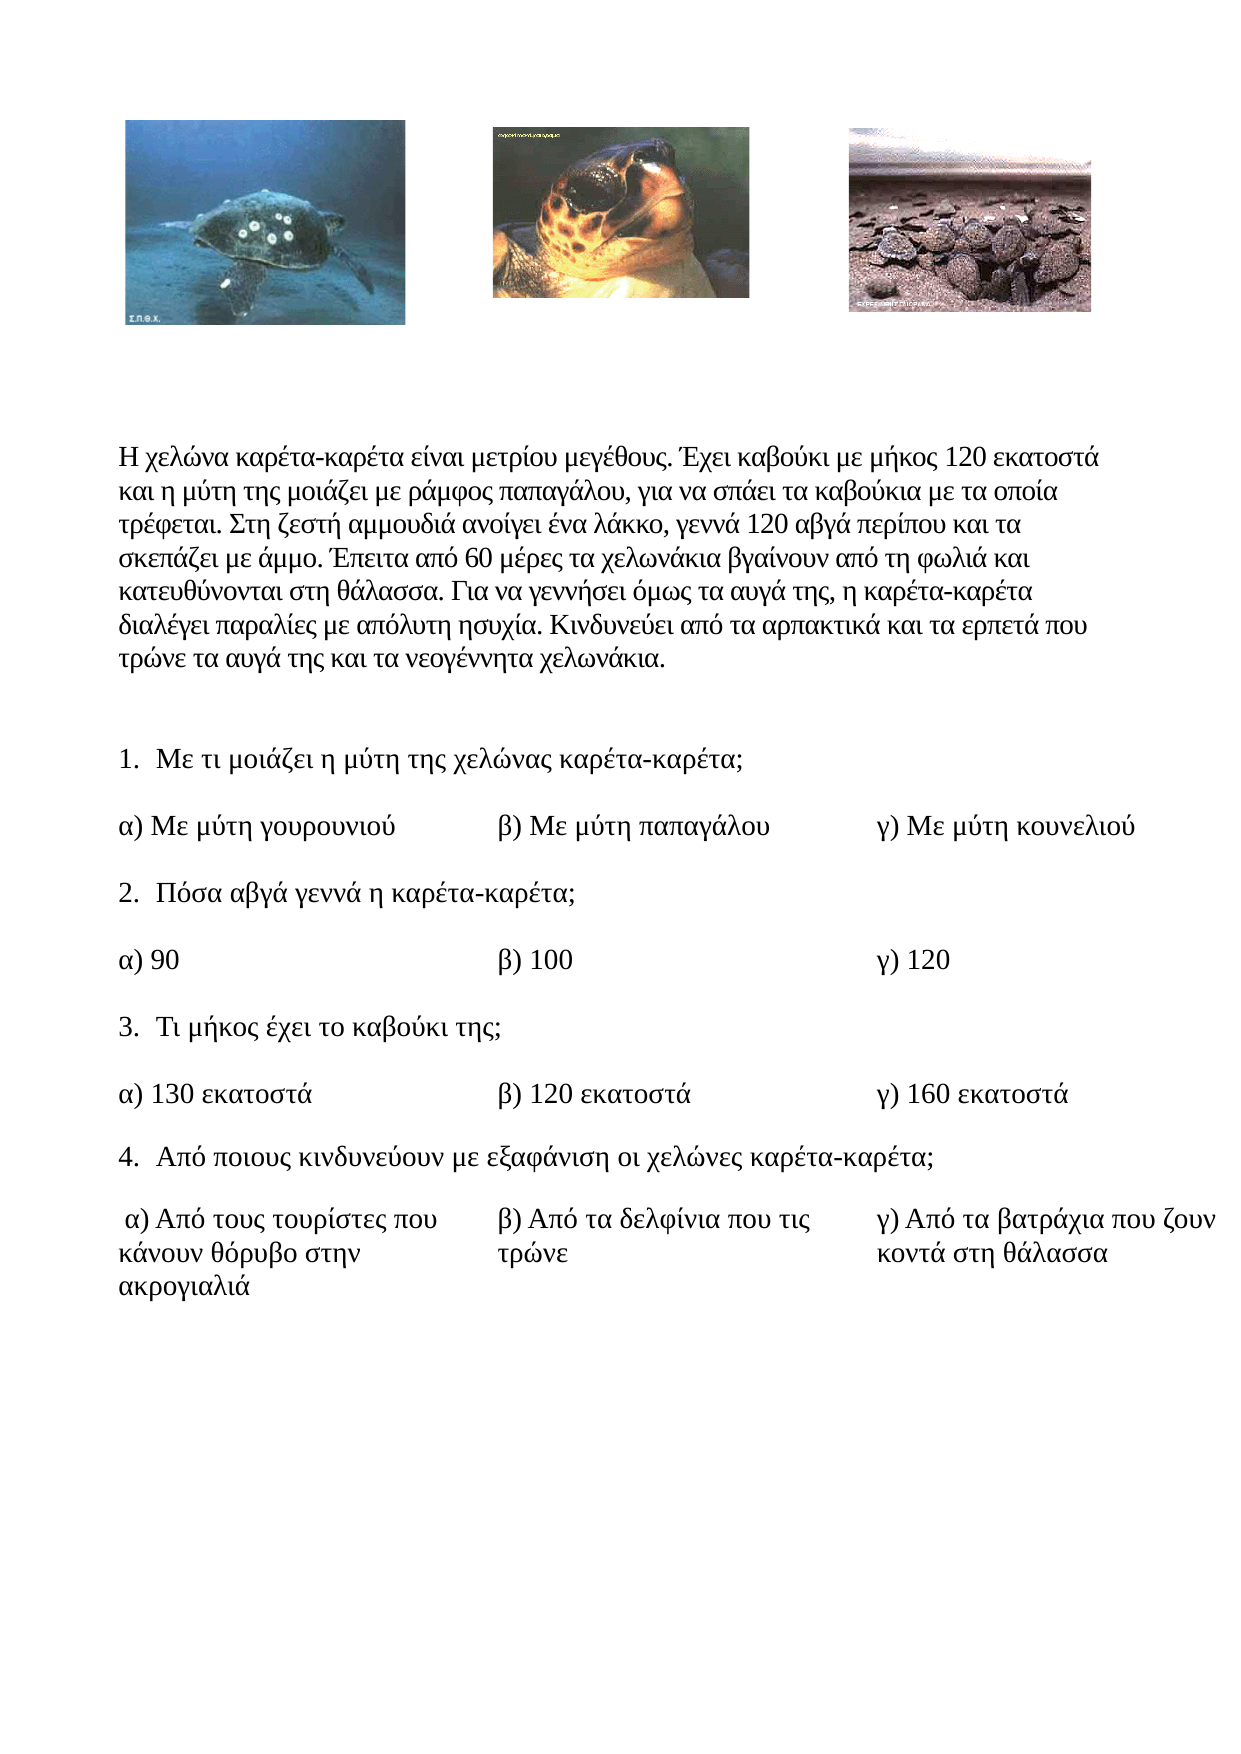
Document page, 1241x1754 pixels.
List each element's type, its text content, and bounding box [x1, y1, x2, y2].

table_header α) Από τους τουρίστες που κάνουν θόρυβο στην ακρογιαλιά [107, 1201, 486, 1302]
table_header α) Με μύτη γουρουνιού [107, 808, 486, 842]
list Με τι μοιάζει η μύτη της χελώνας καρέτα-καρέτα; [118, 741, 1122, 775]
list Από ποιους κινδυνεύουν με εξαφάνιση οι χελώνες καρέτα-καρέτα; [118, 1139, 1122, 1172]
table_header β) 120 εκατοστά [486, 1077, 865, 1110]
table_header β) Από τα δελφίνια που τις τρώνε [486, 1201, 865, 1302]
picture [848, 128, 1092, 312]
text Η χελώνα καρέτα-καρέτα είναι μετρίου μεγέθους. Έχει καβούκι με μήκος 120 εκατοστά και η μύτη της μοιάζει με ράμφος παπαγάλου, για να σπάει τα καβούκια με τα οποία τρέφεται. Στη ζεστή αμμουδιά ανοίγει ένα λάκκο, γεννά 120 αβγά περίπου και τα σκεπάζει με άμμο. Έπειτα από 60 μέρες τα χελωνάκια βγαίνουν από τη φωλιά και κατευθύνονται στη θάλασσα. Για να γεννήσει όμως τα αυγά της, η καρέτα-καρέτα διαλέγει παραλίες με απόλυτη ησυχία. Κινδυνεύει από τα αρπακτικά και τα ερπετά που τρώνε τα αυγά της και τα νεογέννητα χελωνάκια. [118, 439, 1122, 674]
table_header α) 130 εκατοστά [107, 1077, 486, 1110]
table_header γ) Από τα βατράχια που ζουν κοντά στη θάλασσα [865, 1201, 1240, 1302]
list Πόσα αβγά γεννά η καρέτα-καρέτα; [118, 875, 1122, 909]
list Τι μήκος έχει το καβούκι της; [118, 1009, 1122, 1043]
table_header γ) Με μύτη κουνελιού [865, 808, 1240, 842]
table_header γ) 120 [865, 943, 1240, 976]
table_header α) 90 [107, 943, 486, 976]
table_header γ) 160 εκατοστά [865, 1077, 1240, 1110]
table_header β) Με μύτη παπαγάλου [486, 808, 865, 842]
table_header β) 100 [486, 943, 865, 976]
